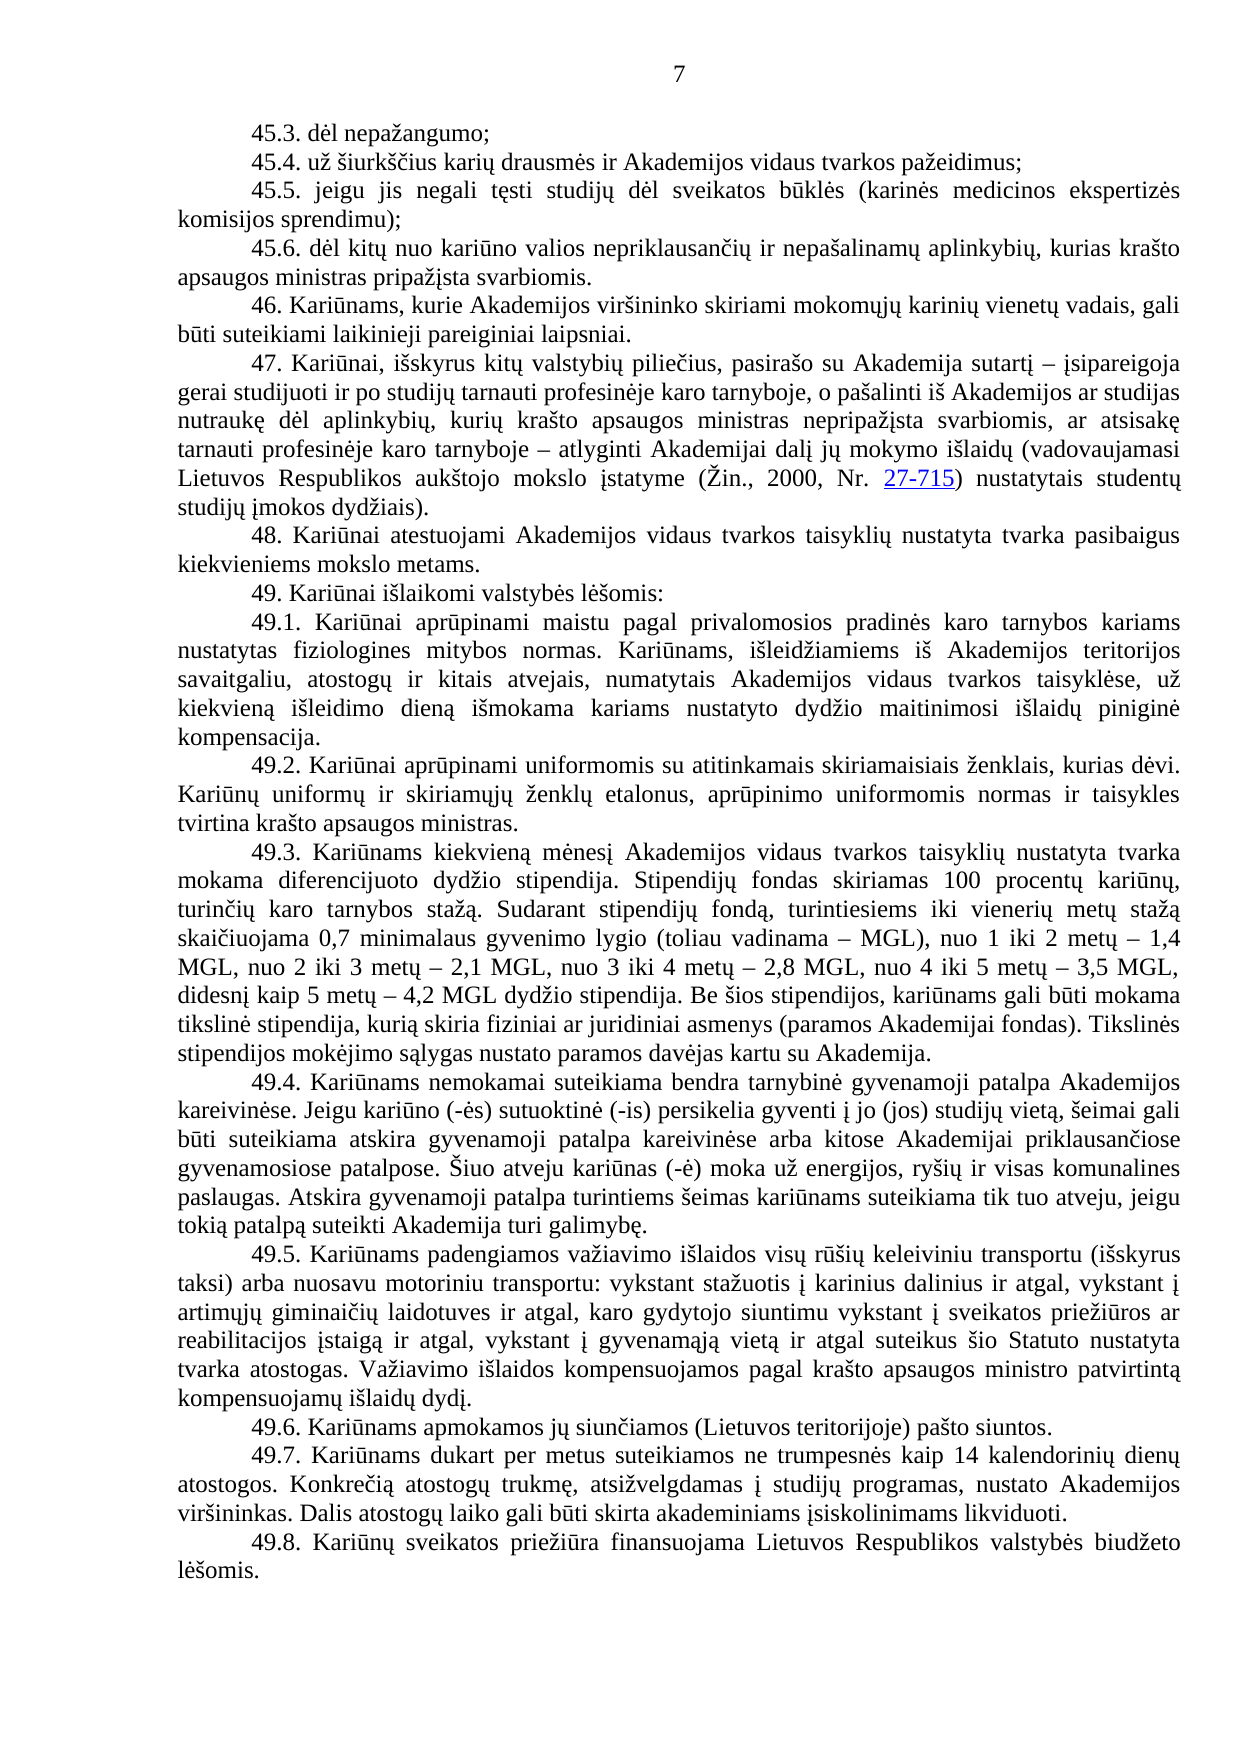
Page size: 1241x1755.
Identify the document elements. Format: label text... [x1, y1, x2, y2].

text 49. Kariūnai išlaikomi valstybės lėšomis: [177, 578, 1181, 607]
text 48. Kariūnai atestuojami Akademijos vidaus tvarkos taisyklių nustatyta tvarka pasibaigus kiekvieniems mokslo metams. [177, 521, 1181, 578]
text 49.4. Kariūnams nemokamai suteikiama bendra tarnybinė gyvenamoji patalpa Akademijos kareivinėse. Jeigu kariūno (-ės) sutuoktinė (-is) persikelia gyventi į jo (jos) studijų vietą, šeimai gali būti suteikiama atskira gyvenamoji patalpa kareivinėse arba kitose Akademijai priklausančiose gyvenamosiose patalpose. Šiuo atveju kariūnas (-ė) moka už energijos, ryšių ir visas komunalines paslaugas. Atskira gyvenamoji patalpa turintiems šeimas kariūnams suteikiama tik tuo atveju, jeigu tokią patalpą suteikti Akademija turi galimybę. [177, 1067, 1181, 1239]
text 45.4. už šiurkščius karių drausmės ir Akademijos vidaus tvarkos pažeidimus; [177, 147, 1181, 176]
text 46. Kariūnams, kurie Akademijos viršininko skiriami mokomųjų karinių vienetų vadais, gali būti suteikiami laikinieji pareiginiai laipsniai. [177, 291, 1181, 348]
text 45.6. dėl kitų nuo kariūno valios nepriklausančių ir nepašalinamų aplinkybių, kurias krašto apsaugos ministras pripažįsta svarbiomis. [177, 233, 1181, 291]
text 49.7. Kariūnams dukart per metus suteikiamos ne trumpesnės kaip 14 kalendorinių dienų atostogos. Konkrečią atostogų trukmę, atsižvelgdamas į studijų programas, nustato Akademijos viršininkas. Dalis atostogų laiko gali būti skirta akademiniams įsiskolinimams likviduoti. [177, 1441, 1181, 1527]
text 49.3. Kariūnams kiekvieną mėnesį Akademijos vidaus tvarkos taisyklių nustatyta tvarka mokama diferencijuoto dydžio stipendija. Stipendijų fondas skiriamas 100 procentų kariūnų, turinčių karo tarnybos stažą. Sudarant stipendijų fondą, turintiesiems iki vienerių metų stažą skaičiuojama 0,7 minimalaus gyvenimo lygio (toliau vadinama – MGL), nuo 1 iki 2 metų – 1,4 MGL, nuo 2 iki 3 metų – 2,1 MGL, nuo 3 iki 4 metų – 2,8 MGL, nuo 4 iki 5 metų – 3,5 MGL, didesnį kaip 5 metų – 4,2 MGL dydžio stipendija. Be šios stipendijos, kariūnams gali būti mokama tikslinė stipendija, kurią skiria fiziniai ar juridiniai asmenys (paramos Akademijai fondas). Tikslinės stipendijos mokėjimo sąlygas nustato paramos davėjas kartu su Akademija. [177, 837, 1181, 1067]
text 49.1. Kariūnai aprūpinami maistu pagal privalomosios pradinės karo tarnybos kariams nustatytas fiziologines mitybos normas. Kariūnams, išleidžiamiems iš Akademijos teritorijos savaitgaliu, atostogų ir kitais atvejais, numatytais Akademijos vidaus tvarkos taisyklėse, už kiekvieną išleidimo dieną išmokama kariams nustatyto dydžio maitinimosi išlaidų piniginė kompensacija. [177, 607, 1181, 751]
text 49.5. Kariūnams padengiamos važiavimo išlaidos visų rūšių keleiviniu transportu (išskyrus taksi) arba nuosavu motoriniu transportu: vykstant stažuotis į karinius dalinius ir atgal, vykstant į artimųjų giminaičių laidotuves ir atgal, karo gydytojo siuntimu vykstant į sveikatos priežiūros ar reabilitacijos įstaigą ir atgal, vykstant į gyvenamąją vietą ir atgal suteikus šio Statuto nustatyta tvarka atostogas. Važiavimo išlaidos kompensuojamos pagal krašto apsaugos ministro patvirtintą kompensuojamų išlaidų dydį. [177, 1239, 1181, 1412]
text 47. Kariūnai, išskyrus kitų valstybių piliečius, pasirašo su Akademija sutartį – įsipareigoja gerai studijuoti ir po studijų tarnauti profesinėje karo tarnyboje, o pašalinti iš Akademijos ar studijas nutraukę dėl aplinkybių, kurių krašto apsaugos ministras nepripažįsta svarbiomis, ar atsisakę tarnauti profesinėje karo tarnyboje – atlyginti Akademijai dalį jų mokymo išlaidų (vadovaujamasi Lietuvos Respublikos aukštojo mokslo įstatyme (Žin., 2000, Nr. 27-715) nustatytais studentų studijų įmokos dydžiais). [177, 348, 1181, 521]
text 49.8. Kariūnų sveikatos priežiūra finansuojama Lietuvos Respublikos valstybės biudžeto lėšomis. [177, 1527, 1181, 1584]
text 49.6. Kariūnams apmokamos jų siunčiamos (Lietuvos teritorijoje) pašto siuntos. [177, 1412, 1181, 1441]
text 45.5. jeigu jis negali tęsti studijų dėl sveikatos būklės (karinės medicinos ekspertizės komisijos sprendimu); [177, 176, 1181, 233]
text 45.3. dėl nepažangumo; [177, 118, 1181, 147]
text 49.2. Kariūnai aprūpinami uniformomis su atitinkamais skiriamaisiais ženklais, kurias dėvi. Kariūnų uniformų ir skiriamųjų ženklų etalonus, aprūpinimo uniformomis normas ir taisykles tvirtina krašto apsaugos ministras. [177, 751, 1181, 837]
